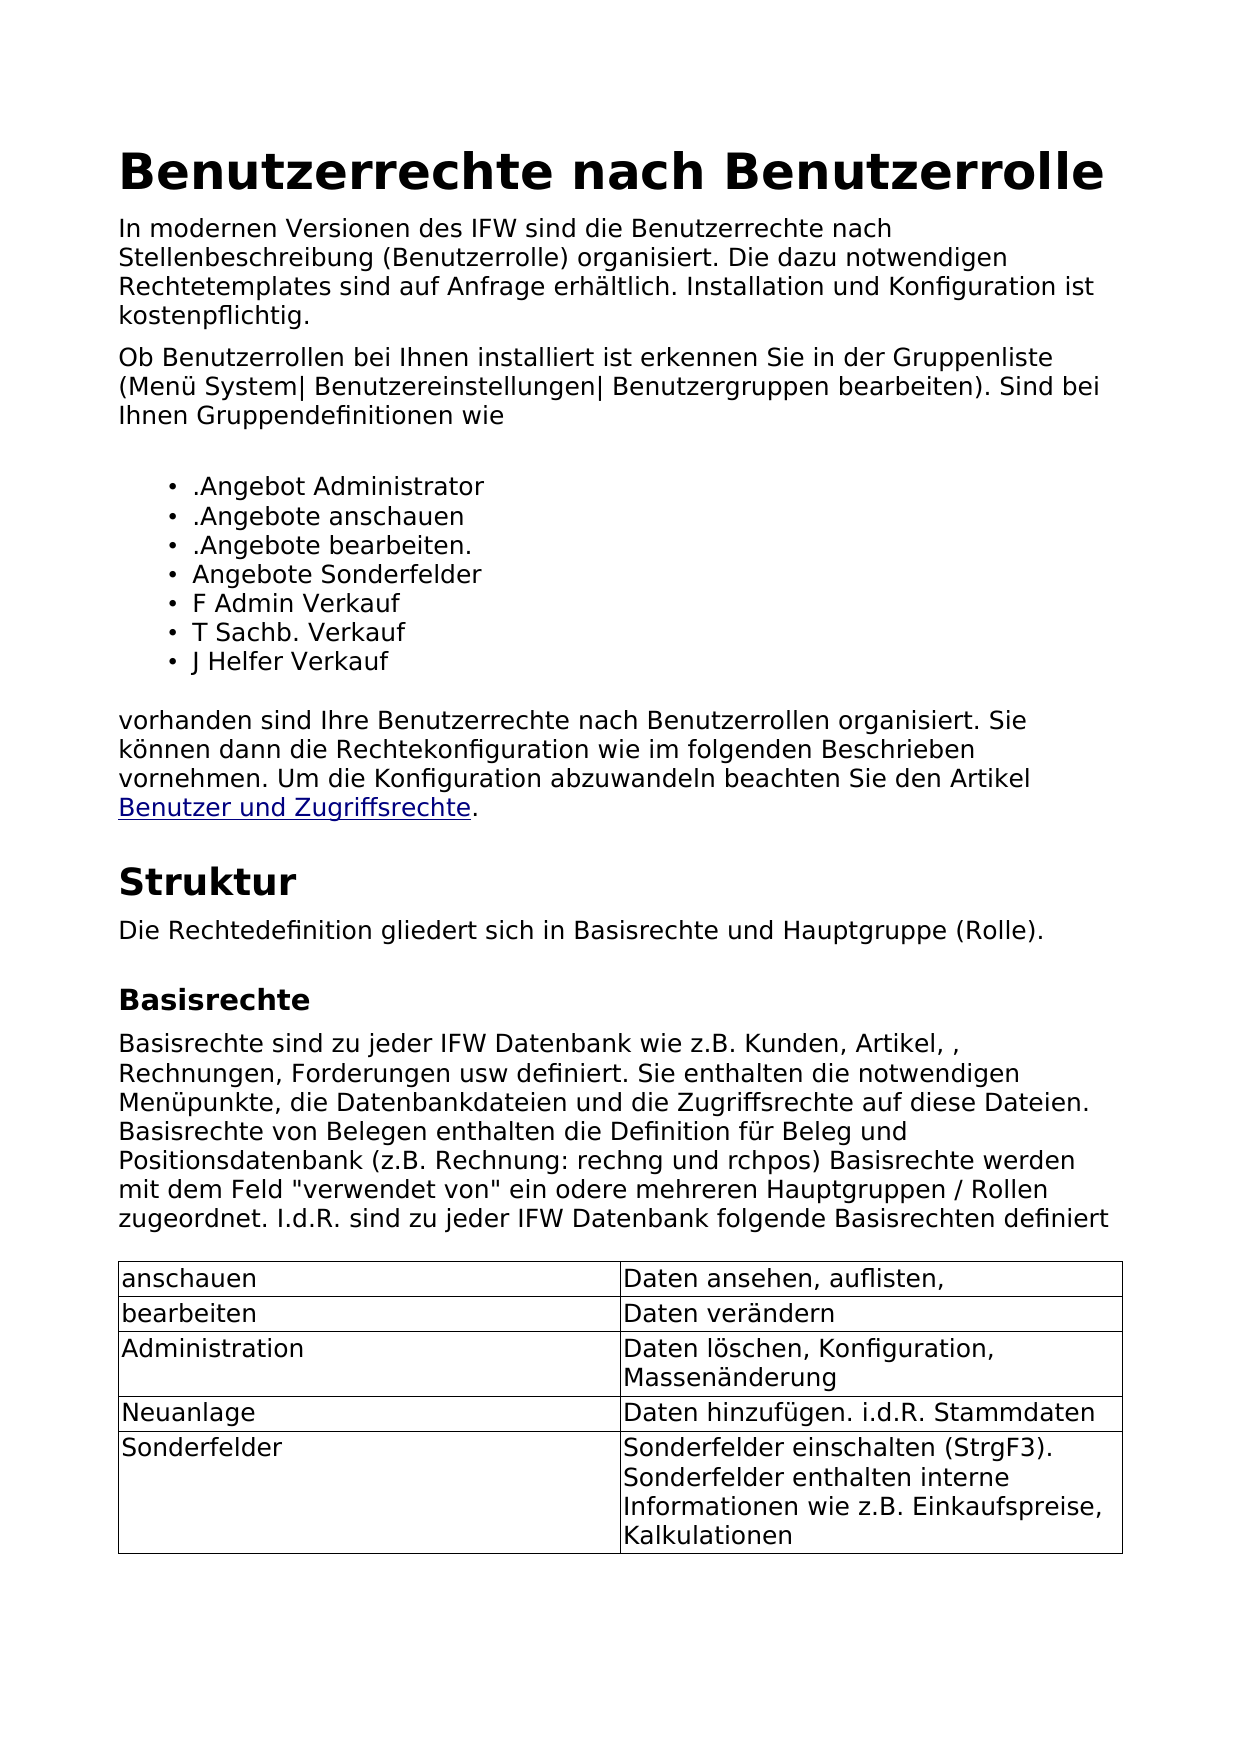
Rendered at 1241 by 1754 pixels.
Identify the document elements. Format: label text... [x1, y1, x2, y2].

subtitle Benutzerrechte nach Benutzerrolle [118, 143, 1122, 201]
table_cell Sonderfelder [119, 1432, 620, 1553]
table_header anschauen [119, 1262, 620, 1296]
list T Sachb. Verkauf [177, 618, 1122, 647]
table_cell Administration [119, 1332, 620, 1396]
list F Admin Verkauf [177, 589, 1122, 618]
table_header Daten ansehen, auflisten, [621, 1262, 1122, 1296]
table_cell Daten verändern [621, 1297, 1122, 1331]
list .Angebot Administrator [177, 472, 1122, 502]
text Ob Benutzerrollen bei Ihnen installiert ist erkennen Sie in der Gruppenliste (Menü System| Benutzereinstellungen| Benutzergruppen bearbeiten). Sind bei Ihnen Gruppendefinitionen wie [118, 343, 1122, 431]
text Basisrechte sind zu jeder IFW Datenbank wie z.B. Kunden, Artikel, , Rechnungen, Forderungen usw definiert. Sie enthalten die notwendigen Menüpunkte, die Datenbankdateien und die Zugriffsrechte auf diese Dateien. Basisrechte von Belegen enthalten die Definition für Beleg und Positionsdatenbank (z.B. Rechnung: rechng und rchpos) Basisrechte werden mit dem Feld "verwendet von" ein odere mehreren Hauptgruppen / Rollen zugeordnet. I.d.R. sind zu jeder IFW Datenbank folgende Basisrechten definiert [118, 1029, 1122, 1234]
text In modernen Versionen des IFW sind die Benutzerrechte nach Stellenbeschreibung (Benutzerrolle) organisiert. Die dazu notwendigen Rechtetemplates sind auf Anfrage erhältlich. Installation und Konfiguration ist kostenpflichtig. [118, 214, 1122, 331]
table_cell Sonderfelder einschalten (StrgF3). Sonderfelder enthalten interne Informationen wie z.B. Einkaufspreise, Kalkulationen [621, 1432, 1122, 1553]
list .Angebote anschauen [177, 502, 1122, 531]
table_cell bearbeiten [119, 1297, 620, 1331]
list J Helfer Verkauf [177, 647, 1122, 677]
table_cell Neuanlage [119, 1397, 620, 1431]
table_cell Daten löschen, Konfiguration, Massenänderung [621, 1332, 1122, 1396]
text vorhanden sind Ihre Benutzerrechte nach Benutzerrollen organisiert. Sie können dann die Rechtekonfiguration wie im folgenden Beschrieben vornehmen. Um die Konfiguration abzuwandeln beachten Sie den Artikel Benutzer und Zugriffsrechte. [118, 706, 1122, 823]
subtitle Struktur [118, 860, 1122, 904]
list Angebote Sonderfelder [177, 560, 1122, 589]
table_cell Daten hinzufügen. i.d.R. Stammdaten [621, 1397, 1122, 1431]
text Die Rechtedefinition gliedert sich in Basisrechte und Hauptgruppe (Rolle). [118, 916, 1122, 946]
list .Angebote bearbeiten. [177, 531, 1122, 560]
subtitle Basisrechte [118, 983, 1122, 1017]
